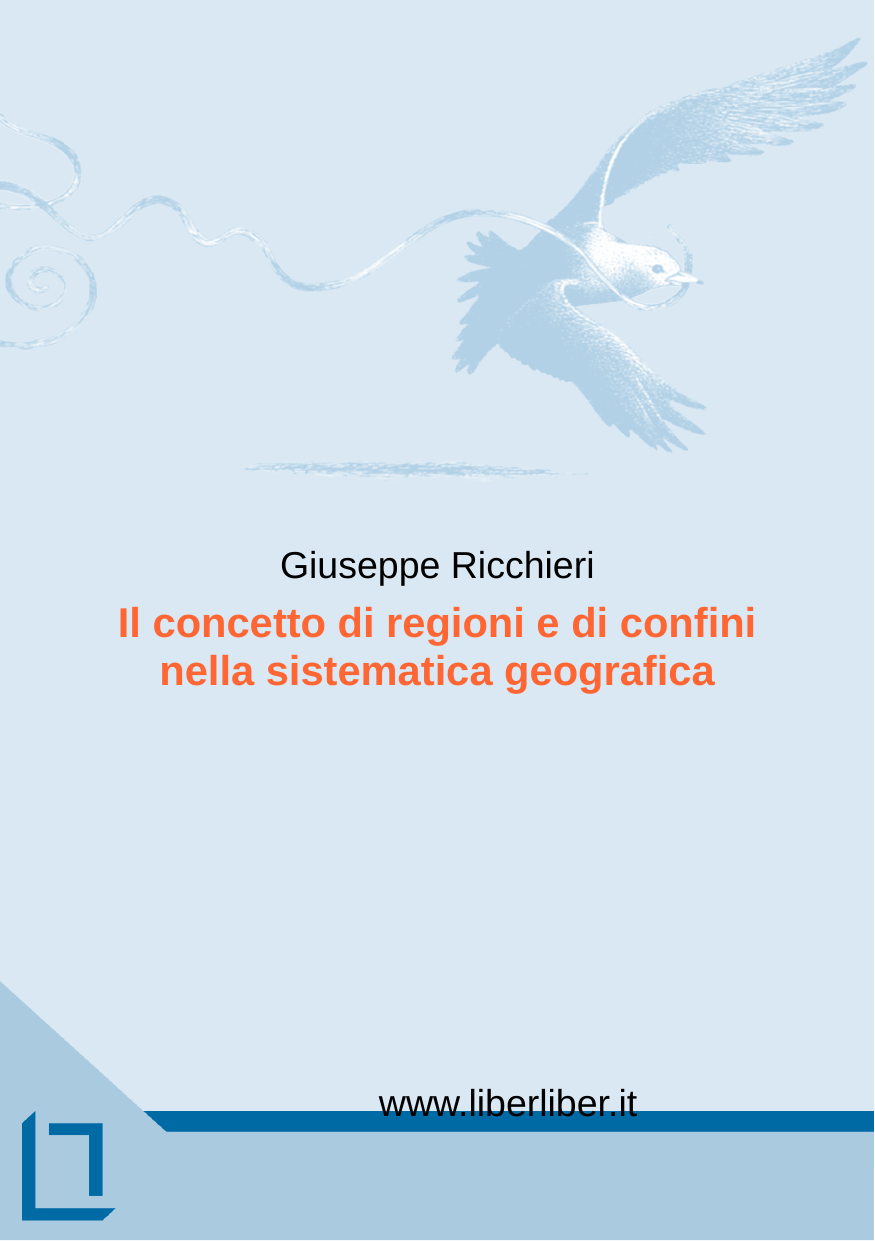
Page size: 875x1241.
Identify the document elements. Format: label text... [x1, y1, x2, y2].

picture [0, 0, 874, 1241]
text www.liberliber.it [331, 1081, 685, 1124]
text Il concetto di regioni e di confini nella sistematica geografica [94, 598, 779, 694]
text Giuseppe Ricchieri [94, 543, 779, 586]
